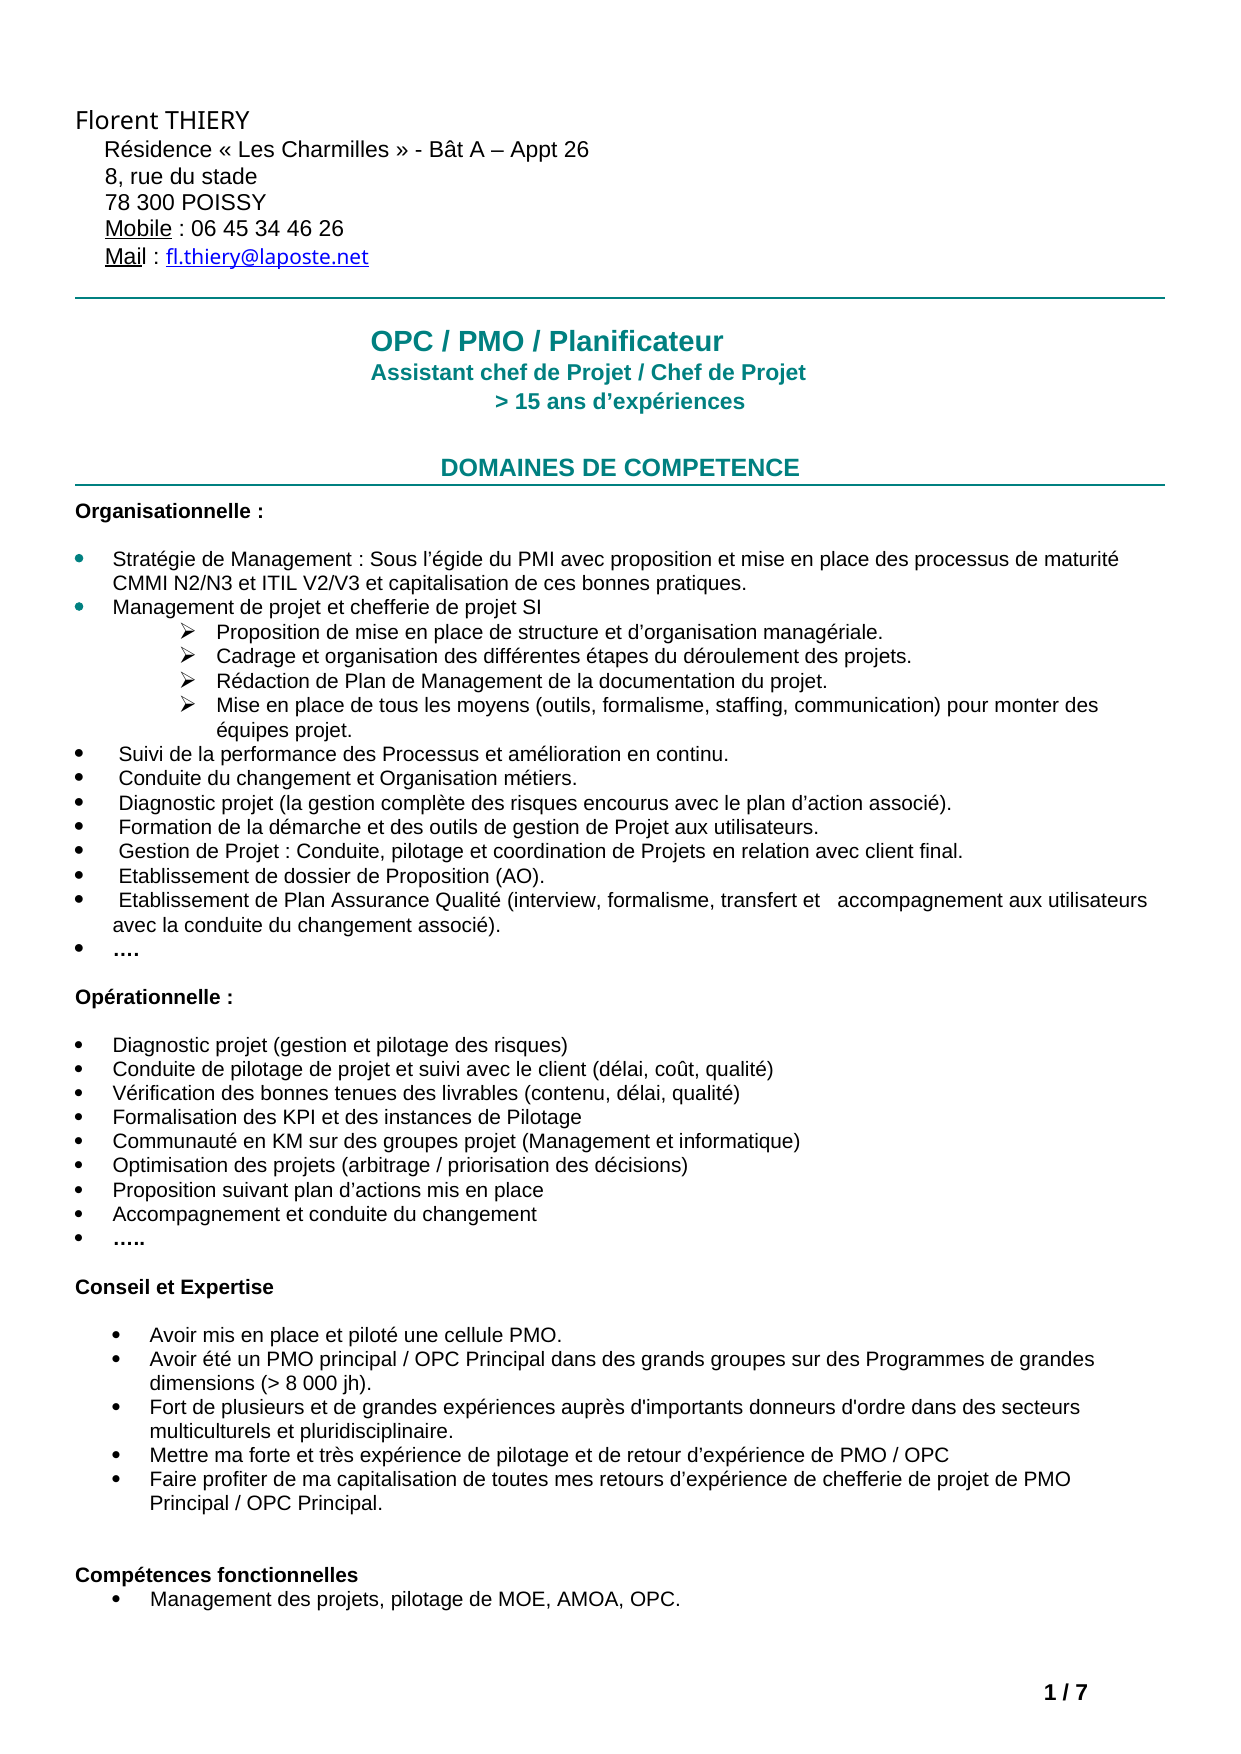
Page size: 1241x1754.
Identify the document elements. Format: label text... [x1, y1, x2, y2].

list Rédaction de Plan de Management de la documentation du projet. [178, 668, 1165, 693]
list Cadrage et organisation des différentes étapes du déroulement des projets. [178, 644, 1165, 668]
list Fort de plusieurs et de grandes expériences auprès d'importants donneurs d'ordre dans des secteurs multiculturels et pluridisciplinaire. [112, 1395, 1165, 1443]
text Mobile : 06 45 34 46 26 [75, 215, 1165, 242]
list Diagnostic projet (la gestion complète des risques encourus avec le plan d’action associé). [75, 790, 1165, 815]
list Proposition suivant plan d’actions mis en place [75, 1177, 1165, 1201]
list ….. [75, 1226, 1165, 1249]
text 78 300 POISSY [104, 189, 1165, 215]
list Conduite du changement et Organisation métiers. [75, 766, 1165, 790]
text Conseil et Expertise [75, 1275, 1165, 1299]
text > 15 ans d’expériences [75, 386, 1165, 415]
list Avoir mis en place et piloté une cellule PMO. [112, 1323, 1165, 1347]
list Optimisation des projets (arbitrage / priorisation des décisions) [75, 1153, 1165, 1177]
list Proposition de mise en place de structure et d’organisation managériale. [178, 619, 1165, 644]
text Mail : fl.thiery@laposte.net [75, 242, 1165, 270]
list Etablissement de Plan Assurance Qualité (interview, formalisme, transfert et accompagnement aux utilisateurs avec la conduite du changement associé). [75, 888, 1165, 937]
text OPC / PMO / Planificateur [75, 328, 1165, 357]
list Management de projet et chefferie de projet SI [75, 595, 1165, 619]
text Organisationnelle : [75, 499, 1165, 523]
list Diagnostic projet (gestion et pilotage des risques) [75, 1033, 1165, 1057]
text DOMAINES DE COMPETENCE [75, 449, 1165, 484]
list Conduite de pilotage de projet et suivi avec le client (délai, coût, qualité) [75, 1057, 1165, 1081]
list Mettre ma forte et très expérience de pilotage et de retour d’expérience de PMO / OPC [112, 1443, 1165, 1467]
text Résidence « Les Charmilles » - Bât A – Appt 26 [75, 136, 1165, 163]
text 8, rue du stade [104, 163, 1165, 189]
list Mise en place de tous les moyens (outils, formalisme, staffing, communication) pour monter des équipes projet. [178, 693, 1165, 741]
list Faire profiter de ma capitalisation de toutes mes retours d’expérience de chefferie de projet de PMO Principal / OPC Principal. [112, 1467, 1165, 1515]
list Management des projets, pilotage de MOE, AMOA, OPC. [112, 1587, 1165, 1611]
list Avoir été un PMO principal / OPC Principal dans des grands groupes sur des Programmes de grandes dimensions (> 8 000 jh). [112, 1347, 1165, 1395]
list Gestion de Projet : Conduite, pilotage et coordination de Projets en relation avec client final. [75, 839, 1165, 864]
text Assistant chef de Projet / Chef de Projet [75, 357, 1165, 386]
list Suivi de la performance des Processus et amélioration en continu. [75, 741, 1165, 766]
list Communauté en KM sur des groupes projet (Management et informatique) [75, 1129, 1165, 1153]
list Formation de la démarche et des outils de gestion de Projet aux utilisateurs. [75, 815, 1165, 839]
list …. [75, 937, 1165, 961]
text Compétences fonctionnelles [75, 1563, 1165, 1587]
list Stratégie de Management : Sous l’égide du PMI avec proposition et mise en place des processus de maturité CMMI N2/N3 et ITIL V2/V3 et capitalisation de ces bonnes pratiques. [75, 547, 1165, 595]
list Formalisation des KPI et des instances de Pilotage [75, 1105, 1165, 1129]
list Accompagnement et conduite du changement [75, 1201, 1165, 1226]
list Vérification des bonnes tenues des livrables (contenu, délai, qualité) [75, 1081, 1165, 1105]
text Florent THIERY [75, 102, 1165, 136]
list Etablissement de dossier de Proposition (AO). [75, 864, 1165, 888]
text Opérationnelle : [75, 985, 1165, 1009]
